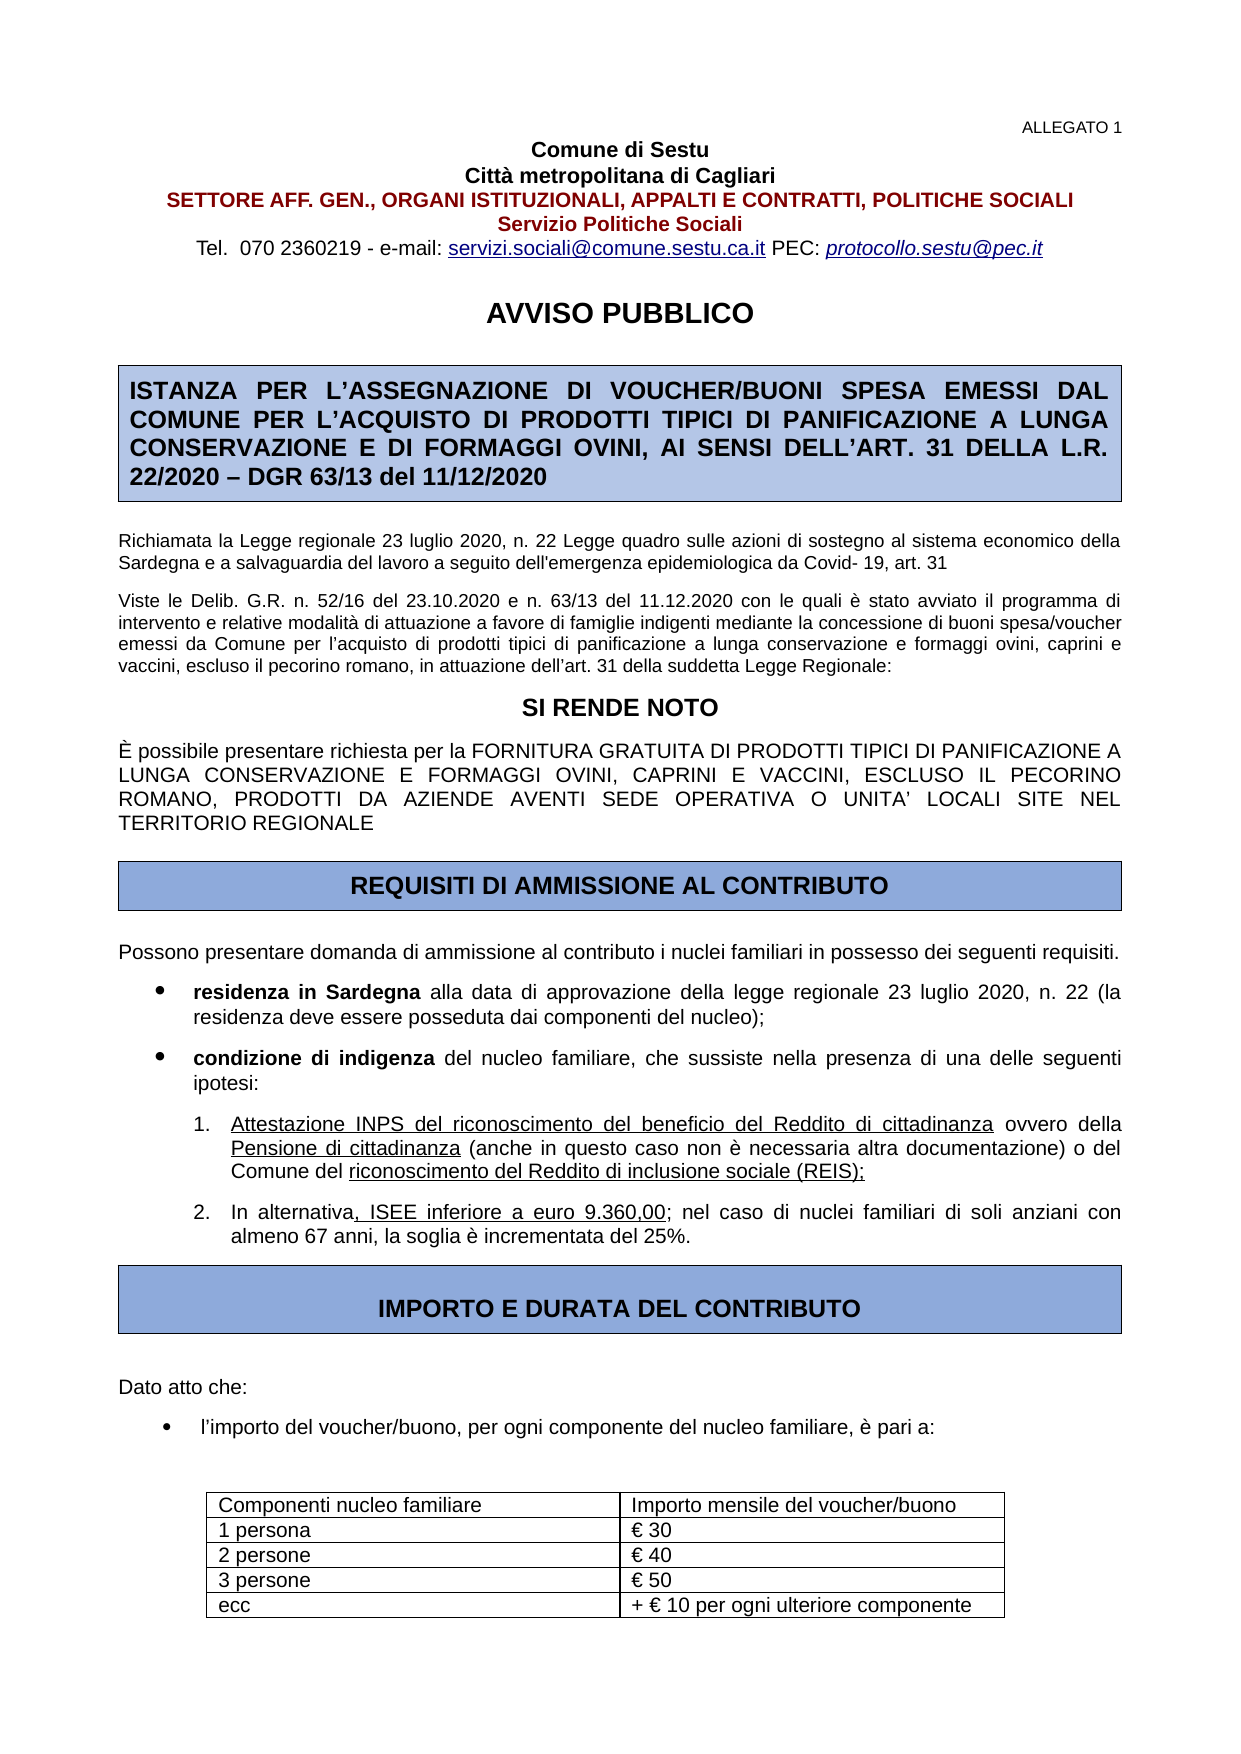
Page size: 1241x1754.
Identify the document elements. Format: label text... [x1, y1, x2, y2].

table_cell ecc [207, 1593, 619, 1617]
text ALLEGATO 1 [117, 118, 1122, 137]
table_cell 2 persone [207, 1543, 619, 1567]
list l’importo del voucher/buono, per ogni componente del nucleo familiare, è pari a: [163, 1415, 1122, 1439]
text Servizio Politiche Sociali [118, 212, 1122, 236]
text Viste le Delib. G.R. n. 52/16 del 23.10.2020 e n. 63/13 del 11.12.2020 con le quali è stato avviato il programma di intervento e relative modalità di attuazione a favore di famiglie indigenti mediante la concessione di buoni spesa/voucher emessi da Comune per l’acquisto di prodotti tipici di panificazione a lunga conservazione e formaggi ovini, caprini e vaccini, escluso il pecorino romano, in attuazione dell’art. 31 della suddetta Legge Regionale: [118, 590, 1122, 676]
text È possibile presentare richiesta per la FORNITURA GRATUITA DI PRODOTTI TIPICI DI PANIFICAZIONE A LUNGA CONSERVAZIONE E FORMAGGI OVINI, CAPRINI E VACCINI, ESCLUSO IL PECORINO ROMANO, PRODOTTI DA AZIENDE AVENTI SEDE OPERATIVA O UNITA’ LOCALI SITE NEL TERRITORIO REGIONALE [118, 738, 1122, 834]
table_header REQUISITI DI AMMISSIONE AL CONTRIBUTO [119, 862, 1121, 910]
text AVVISO PUBBLICO [118, 296, 1122, 329]
table_cell € 40 [621, 1543, 1004, 1567]
text Dato atto che: [118, 1374, 1122, 1398]
list residenza in Sardegna alla data di approvazione della legge regionale 23 luglio 2020, n. 22 (la residenza deve essere posseduta dai componenti del nucleo); [156, 980, 1122, 1029]
table_header Importo mensile del voucher/buono [621, 1493, 1004, 1517]
text Richiamata la Legge regionale 23 luglio 2020, n. 22 Legge quadro sulle azioni di sostegno al sistema economico della Sardegna e a salvaguardia del lavoro a seguito dell'emergenza epidemiologica da Covid- 19, art. 31 [118, 530, 1122, 573]
text Tel. 070 2360219 - e-mail: servizi.sociali@comune.sestu.ca.it PEC: protocollo.sestu@pec.it [118, 236, 1122, 259]
list Attestazione INPS del riconoscimento del beneficio del Reddito di cittadinanza ovvero della Pensione di cittadinanza (anche in questo caso non è necessaria altra documentazione) o del Comune del riconoscimento del Reddito di inclusione sociale (REIS); [193, 1111, 1122, 1183]
table_cell € 30 [621, 1518, 1004, 1542]
text SI RENDE NOTO [118, 693, 1122, 722]
table_cell € 50 [621, 1568, 1004, 1592]
table_header IMPORTO E DURATA DEL CONTRIBUTO [119, 1266, 1121, 1333]
table_cell + € 10 per ogni ulteriore componente [621, 1593, 1004, 1617]
table_cell 1 persona [207, 1518, 619, 1542]
text Comune di Sestu [118, 137, 1122, 162]
text Possono presentare domanda di ammissione al contributo i nuclei familiari in possesso dei seguenti requisiti. [118, 939, 1122, 963]
table_header Componenti nucleo familiare [207, 1493, 619, 1517]
table_header ISTANZA PER L’ASSEGNAZIONE DI VOUCHER/BUONI SPESA EMESSI DAL COMUNE PER L’ACQUISTO DI PRODOTTI TIPICI DI PANIFICAZIONE A LUNGA CONSERVAZIONE E DI FORMAGGI OVINI, AI SENSI DELL’ART. 31 DELLA L.R. 22/2020 – DGR 63/13 del 11/12/2020 [119, 366, 1121, 501]
text SETTORE AFF. GEN., ORGANI ISTITUZIONALI, APPALTI E CONTRATTI, POLITICHE SOCIALI [118, 188, 1122, 212]
list In alternativa, ISEE inferiore a euro 9.360,00; nel caso di nuclei familiari di soli anziani con almeno 67 anni, la soglia è incrementata del 25%. [193, 1200, 1122, 1248]
text Città metropolitana di Cagliari [118, 162, 1122, 188]
list condizione di indigenza del nucleo familiare, che sussiste nella presenza di una delle seguenti ipotesi: [156, 1046, 1122, 1095]
table_cell 3 persone [207, 1568, 619, 1592]
